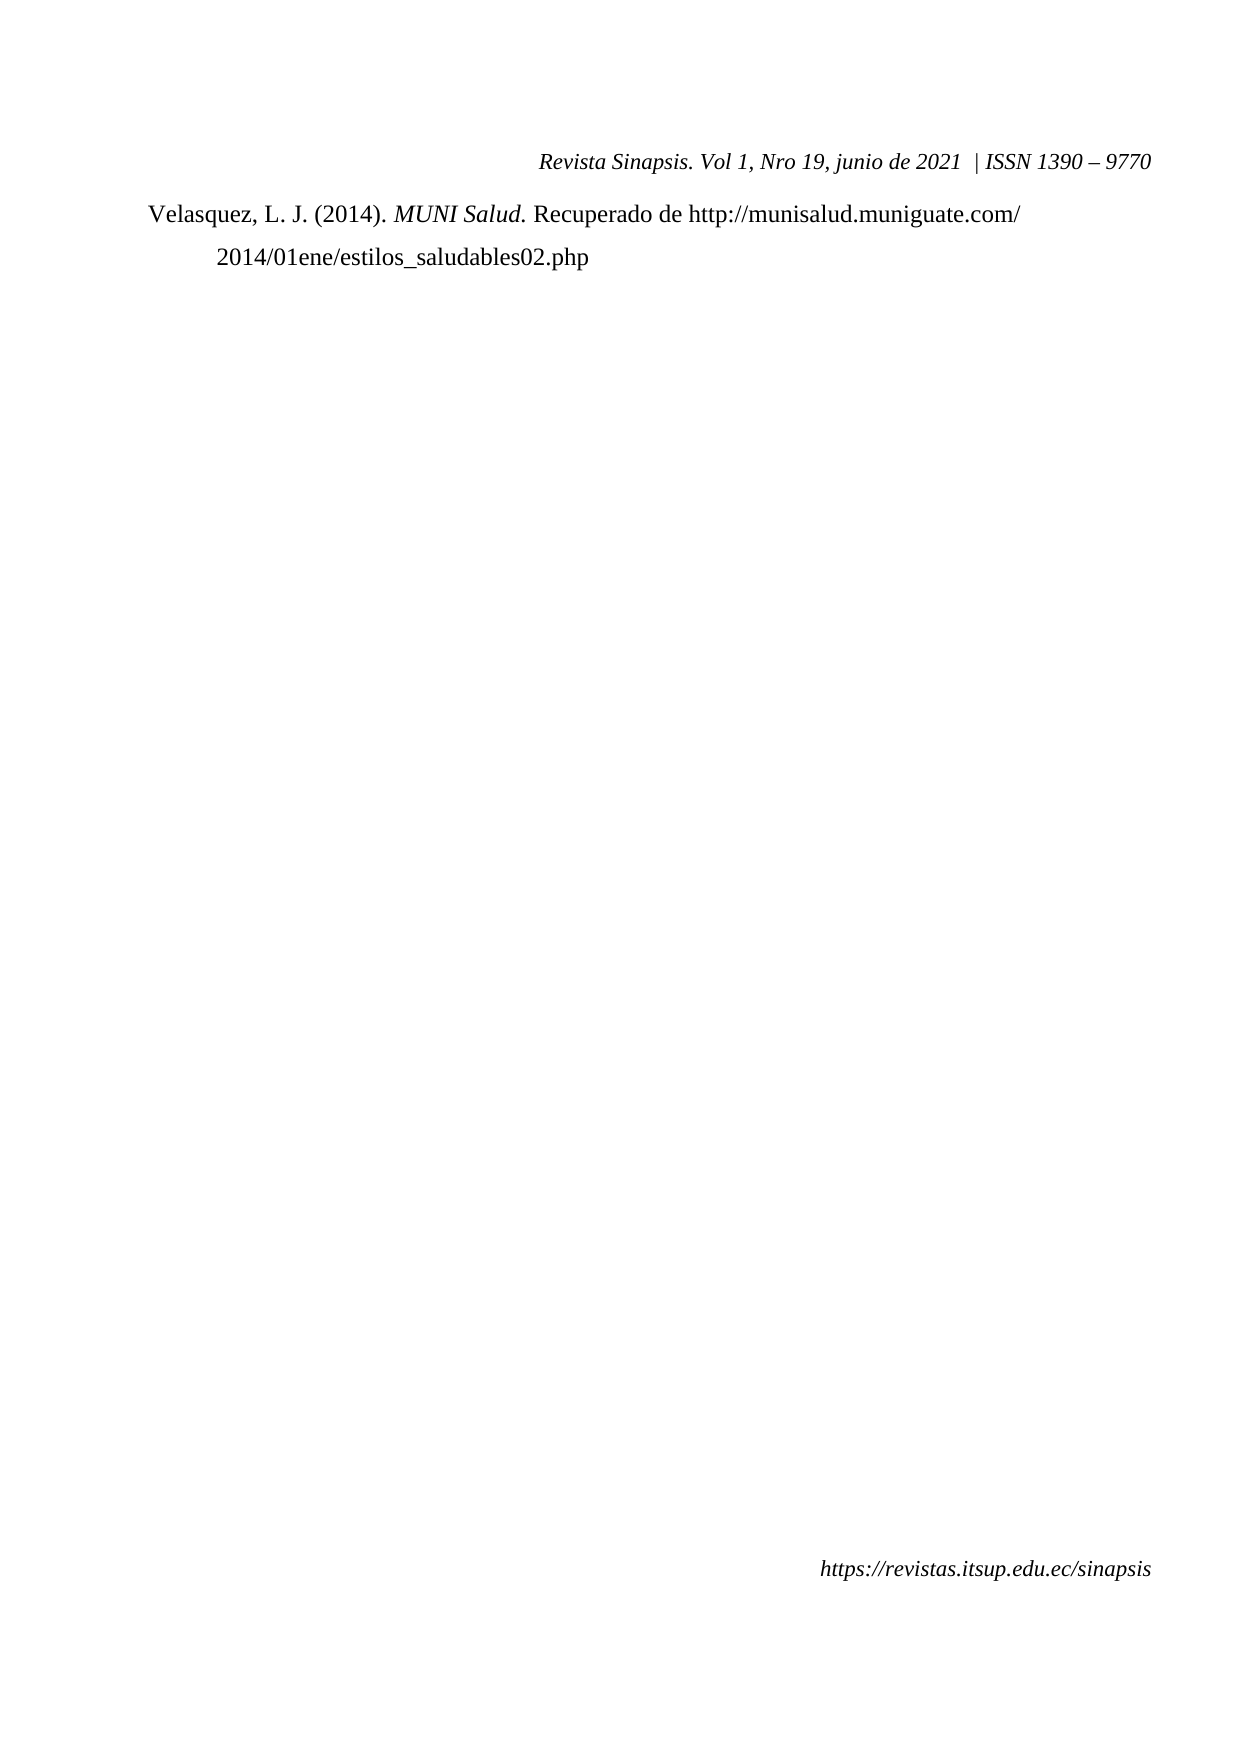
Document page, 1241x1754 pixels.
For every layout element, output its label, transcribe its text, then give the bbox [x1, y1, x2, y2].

text Velasquez, L. J. (2014). MUNI Salud. Recuperado de http://munisalud.muniguate.com/ [148, 199, 1152, 227]
text 2014/01ene/estilos_saludables02.php [148, 242, 1152, 271]
